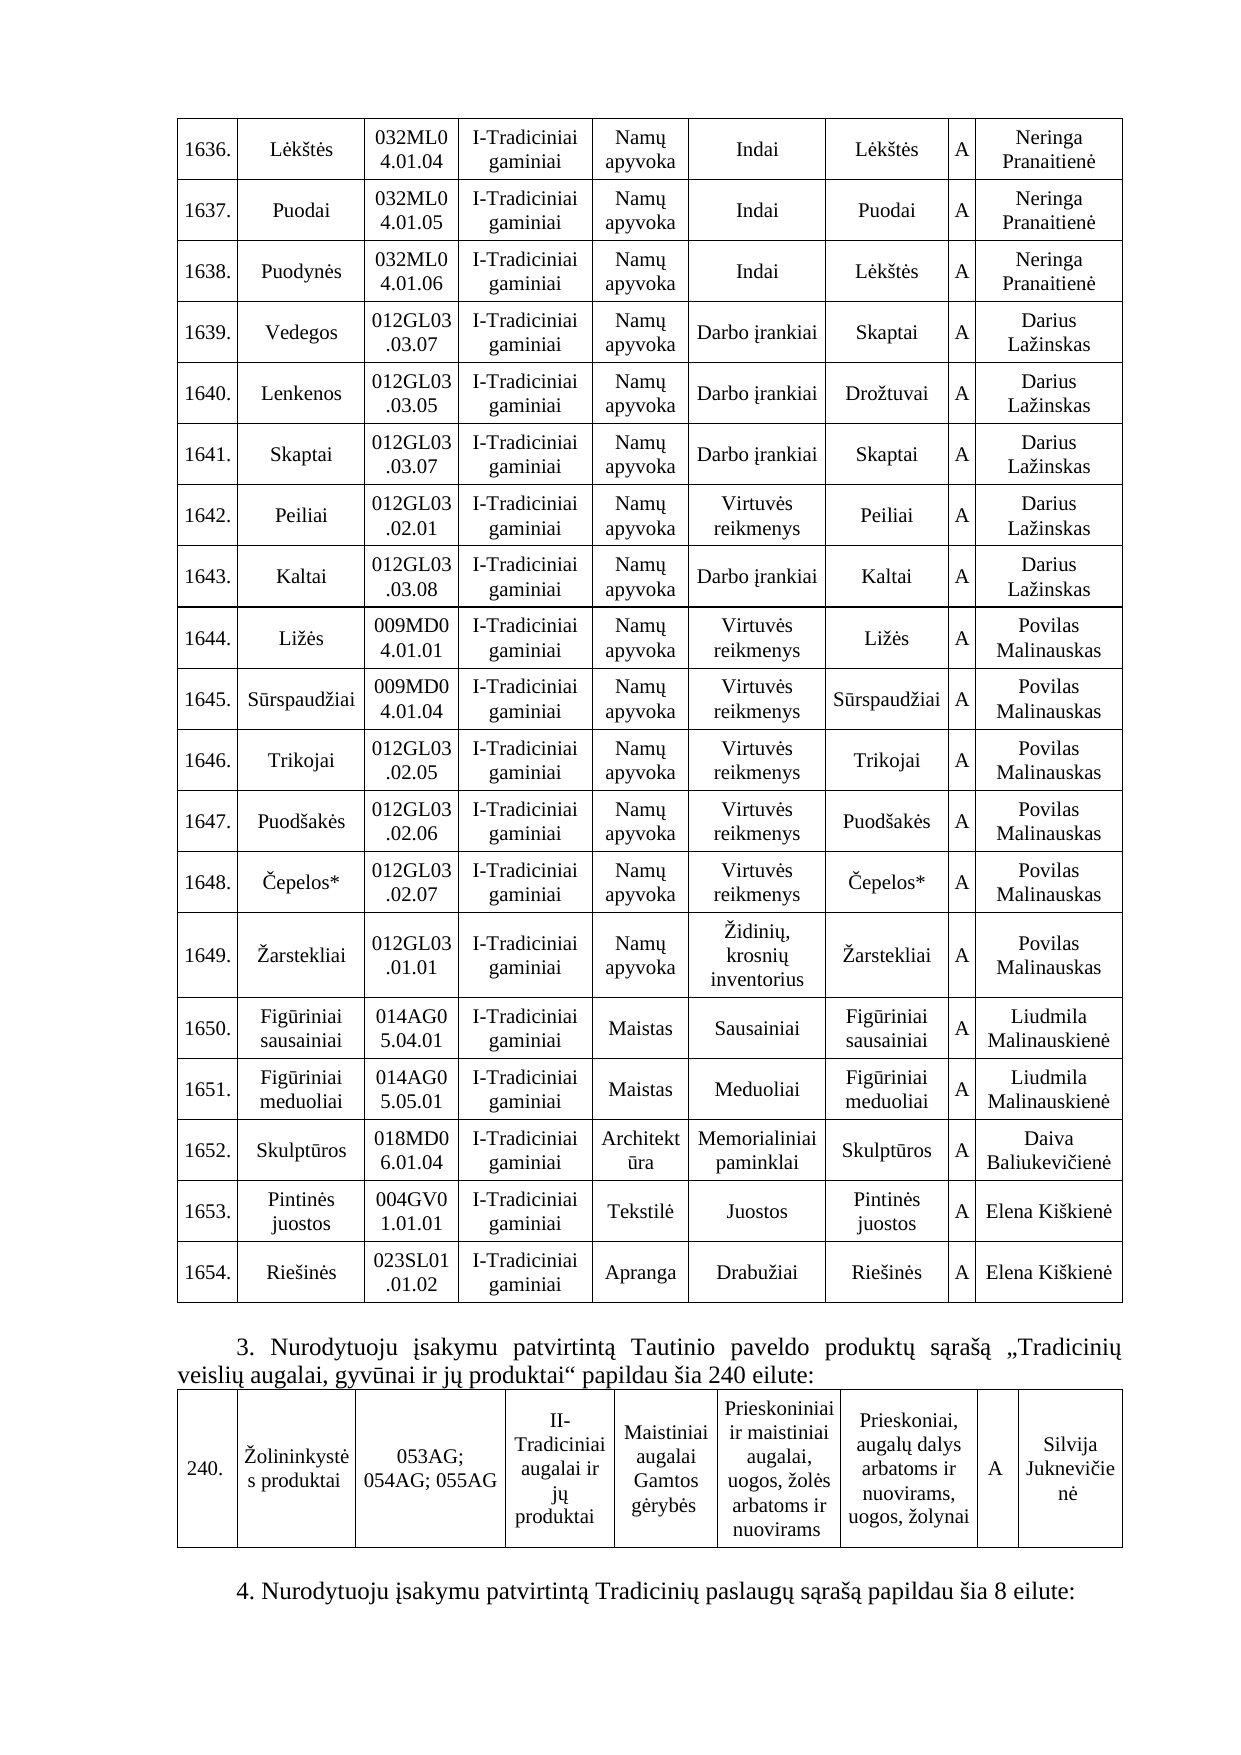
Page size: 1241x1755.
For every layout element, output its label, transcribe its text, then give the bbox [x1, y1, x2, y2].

table_cell I-Tradiciniai gaminiai [459, 1181, 592, 1241]
table_cell 1653. [178, 1181, 237, 1241]
table_cell 023SL01.01.02 [365, 1242, 458, 1302]
table_cell Pintinės juostos [238, 1181, 364, 1241]
table_cell Lenkenos [238, 363, 364, 423]
table_cell Namų apyvoka [593, 791, 688, 851]
table_cell 014AG05.04.01 [365, 998, 458, 1058]
table_cell Darbo įrankiai [689, 302, 825, 362]
table_cell Darius Lažinskas [976, 485, 1122, 545]
table_cell Namų apyvoka [593, 363, 688, 423]
table_cell 1651. [178, 1059, 237, 1119]
table_cell Skulptūros [826, 1120, 948, 1180]
table_cell Pintinės juostos [826, 1181, 948, 1241]
table_cell Trikojai [826, 730, 948, 789]
table_cell Namų apyvoka [593, 546, 688, 606]
table_cell Virtuvės reikmenys [689, 791, 825, 851]
table_cell Lėkštės [826, 119, 948, 179]
table_cell 1648. [178, 852, 237, 912]
table_cell 012GL03.02.01 [365, 485, 458, 545]
table_header Silvija Juknevičienė [1019, 1390, 1122, 1547]
text 3. Nurodytuoju įsakymu patvirtintą Tautinio paveldo produktų sąrašą „Tradicinių veislių augalai, gyvūnai ir jų produktai“ papildau šia 240 eilute: [177, 1332, 1122, 1389]
table_cell A [949, 669, 975, 728]
table_cell Figūriniai meduoliai [238, 1059, 364, 1119]
table_cell Namų apyvoka [593, 669, 688, 728]
table_cell Povilas Malinauskas [976, 730, 1122, 789]
table_cell A [949, 363, 975, 423]
table_cell I-Tradiciniai gaminiai [459, 241, 592, 301]
table_cell Elena Kiškienė [976, 1181, 1122, 1241]
table_cell Virtuvės reikmenys [689, 852, 825, 912]
table_cell Namų apyvoka [593, 302, 688, 362]
table_header 240. [178, 1390, 237, 1547]
table_cell Puodšakės [238, 791, 364, 851]
text 4. Nurodytuoju įsakymu patvirtintą Tradicinių paslaugų sąrašą papildau šia 8 eilute: [177, 1576, 1122, 1605]
table_cell I-Tradiciniai gaminiai [459, 913, 592, 997]
table_cell 012GL03.03.07 [365, 424, 458, 484]
table_cell 012GL03.01.01 [365, 913, 458, 997]
table_cell Darius Lažinskas [976, 302, 1122, 362]
table_cell A [949, 608, 975, 667]
table_cell Čepelos* [238, 852, 364, 912]
table_cell I-Tradiciniai gaminiai [459, 180, 592, 240]
table_cell Darbo įrankiai [689, 424, 825, 484]
table_cell 018MD06.01.04 [365, 1120, 458, 1180]
table_cell Indai [689, 119, 825, 179]
table_cell Skaptai [238, 424, 364, 484]
table_cell 014AG05.05.01 [365, 1059, 458, 1119]
table_cell Virtuvės reikmenys [689, 485, 825, 545]
table_cell Puodšakės [826, 791, 948, 851]
table_cell Riešinės [238, 1242, 364, 1302]
table_cell I-Tradiciniai gaminiai [459, 852, 592, 912]
table_cell Čepelos* [826, 852, 948, 912]
table_cell 1638. [178, 241, 237, 301]
table_cell A [949, 1242, 975, 1302]
table_cell I-Tradiciniai gaminiai [459, 424, 592, 484]
table_cell Sausainiai [689, 998, 825, 1058]
table_cell Trikojai [238, 730, 364, 789]
table_cell Juostos [689, 1181, 825, 1241]
table_cell 1649. [178, 913, 237, 997]
table_cell Povilas Malinauskas [976, 669, 1122, 728]
table_cell A [949, 1120, 975, 1180]
table_cell Skaptai [826, 424, 948, 484]
table_cell Daiva Baliukevičienė [976, 1120, 1122, 1180]
table_cell I-Tradiciniai gaminiai [459, 363, 592, 423]
table_cell Riešinės [826, 1242, 948, 1302]
table_cell Lėkštės [238, 119, 364, 179]
table_header Maistiniai augalai Gamtos gėrybės [615, 1390, 717, 1547]
table_cell Meduoliai [689, 1059, 825, 1119]
table_cell A [949, 424, 975, 484]
table_cell I-Tradiciniai gaminiai [459, 302, 592, 362]
table_cell 1644. [178, 608, 237, 667]
table_cell Indai [689, 241, 825, 301]
table_cell 1645. [178, 669, 237, 728]
table_cell A [949, 119, 975, 179]
table_cell Povilas Malinauskas [976, 852, 1122, 912]
table_cell Figūriniai sausainiai [238, 998, 364, 1058]
table_cell A [949, 791, 975, 851]
table_cell 1637. [178, 180, 237, 240]
table_cell A [949, 546, 975, 606]
table_cell A [949, 1059, 975, 1119]
table_cell Namų apyvoka [593, 180, 688, 240]
table_cell A [949, 913, 975, 997]
table_cell Figūriniai meduoliai [826, 1059, 948, 1119]
table_cell Drožtuvai [826, 363, 948, 423]
table_header 053AG; 054AG; 055AG [356, 1390, 505, 1547]
table_cell Darius Lažinskas [976, 363, 1122, 423]
table_cell Ližės [826, 608, 948, 667]
table_header Prieskoniniai ir maistiniai augalai, uogos, žolės arbatoms ir nuovirams [718, 1390, 840, 1547]
table_cell Ližės [238, 608, 364, 667]
table_cell I-Tradiciniai gaminiai [459, 1059, 592, 1119]
table_cell 1642. [178, 485, 237, 545]
table_cell Memorialiniai paminklai [689, 1120, 825, 1180]
table_cell 009MD04.01.01 [365, 608, 458, 667]
table_cell Namų apyvoka [593, 913, 688, 997]
table_cell A [949, 485, 975, 545]
table_cell Lėkštės [826, 241, 948, 301]
table_cell Povilas Malinauskas [976, 791, 1122, 851]
table_cell Virtuvės reikmenys [689, 608, 825, 667]
table_cell Povilas Malinauskas [976, 608, 1122, 667]
table_cell I-Tradiciniai gaminiai [459, 669, 592, 728]
table_cell 004GV01.01.01 [365, 1181, 458, 1241]
table_cell A [949, 852, 975, 912]
table_cell 012GL03.03.08 [365, 546, 458, 606]
table_cell Peiliai [826, 485, 948, 545]
table_cell I-Tradiciniai gaminiai [459, 1242, 592, 1302]
table_header A [978, 1390, 1018, 1547]
table_cell Židinių, krosnių inventorius [689, 913, 825, 997]
table_cell Peiliai [238, 485, 364, 545]
table_cell Darbo įrankiai [689, 363, 825, 423]
table_cell Namų apyvoka [593, 485, 688, 545]
table_cell Maistas [593, 1059, 688, 1119]
table_cell 012GL03.03.07 [365, 302, 458, 362]
table_cell Puodynės [238, 241, 364, 301]
table_cell Liudmila Malinauskienė [976, 1059, 1122, 1119]
table_cell Puodai [826, 180, 948, 240]
table_header Žolininkystės produktai [238, 1390, 355, 1547]
table_cell 1652. [178, 1120, 237, 1180]
table_cell I-Tradiciniai gaminiai [459, 608, 592, 667]
table_cell I-Tradiciniai gaminiai [459, 1120, 592, 1180]
table_cell 1654. [178, 1242, 237, 1302]
table_cell A [949, 241, 975, 301]
table_cell Sūrspaudžiai [238, 669, 364, 728]
table_cell 032ML04.01.04 [365, 119, 458, 179]
table_cell 032ML04.01.05 [365, 180, 458, 240]
table_cell Povilas Malinauskas [976, 913, 1122, 997]
table_cell Maistas [593, 998, 688, 1058]
table_cell Darbo įrankiai [689, 546, 825, 606]
table_cell Kaltai [238, 546, 364, 606]
table_cell Figūriniai sausainiai [826, 998, 948, 1058]
table_cell A [949, 302, 975, 362]
table_cell Darius Lažinskas [976, 424, 1122, 484]
table_cell Neringa Pranaitienė [976, 180, 1122, 240]
table_cell 012GL03.02.06 [365, 791, 458, 851]
table_cell Kaltai [826, 546, 948, 606]
table_cell Tekstilė [593, 1181, 688, 1241]
table_cell Sūrspaudžiai [826, 669, 948, 728]
table_cell Liudmila Malinauskienė [976, 998, 1122, 1058]
table_cell 1646. [178, 730, 237, 789]
table_cell Virtuvės reikmenys [689, 669, 825, 728]
table_cell 1643. [178, 546, 237, 606]
table_header II- Tradiciniai augalai ir jų produktai [506, 1390, 614, 1547]
table_cell 1636. [178, 119, 237, 179]
table_cell Namų apyvoka [593, 424, 688, 484]
table_cell Neringa Pranaitienė [976, 241, 1122, 301]
table_cell Vedegos [238, 302, 364, 362]
table_cell Skaptai [826, 302, 948, 362]
table_cell 012GL03.02.05 [365, 730, 458, 789]
table_cell 032ML04.01.06 [365, 241, 458, 301]
table_cell Namų apyvoka [593, 852, 688, 912]
table_cell I-Tradiciniai gaminiai [459, 998, 592, 1058]
table_cell Apranga [593, 1242, 688, 1302]
table_cell I-Tradiciniai gaminiai [459, 119, 592, 179]
table_cell Darius Lažinskas [976, 546, 1122, 606]
table_cell Namų apyvoka [593, 119, 688, 179]
table_cell Puodai [238, 180, 364, 240]
table_cell 1650. [178, 998, 237, 1058]
table_header Prieskoniai, augalų dalys arbatoms ir nuovirams, uogos, žolynai [841, 1390, 977, 1547]
table_cell Skulptūros [238, 1120, 364, 1180]
table_cell I-Tradiciniai gaminiai [459, 546, 592, 606]
table_cell 1639. [178, 302, 237, 362]
table_cell Namų apyvoka [593, 730, 688, 789]
table_cell 012GL03.03.05 [365, 363, 458, 423]
table_cell Namų apyvoka [593, 608, 688, 667]
table_cell 1641. [178, 424, 237, 484]
table_cell I-Tradiciniai gaminiai [459, 730, 592, 789]
table_cell 012GL03.02.07 [365, 852, 458, 912]
table_cell 009MD04.01.04 [365, 669, 458, 728]
table_cell 1647. [178, 791, 237, 851]
table_cell Namų apyvoka [593, 241, 688, 301]
table_cell Drabužiai [689, 1242, 825, 1302]
table_cell A [949, 998, 975, 1058]
table_cell A [949, 1181, 975, 1241]
table_cell Indai [689, 180, 825, 240]
table_cell Architektūra [593, 1120, 688, 1180]
table_cell I-Tradiciniai gaminiai [459, 791, 592, 851]
table_cell Neringa Pranaitienė [976, 119, 1122, 179]
table_cell Žarstekliai [238, 913, 364, 997]
table_cell A [949, 180, 975, 240]
table_cell 1640. [178, 363, 237, 423]
table_cell I-Tradiciniai gaminiai [459, 485, 592, 545]
table_cell Virtuvės reikmenys [689, 730, 825, 789]
table_cell Elena Kiškienė [976, 1242, 1122, 1302]
table_cell Žarstekliai [826, 913, 948, 997]
table_cell A [949, 730, 975, 789]
